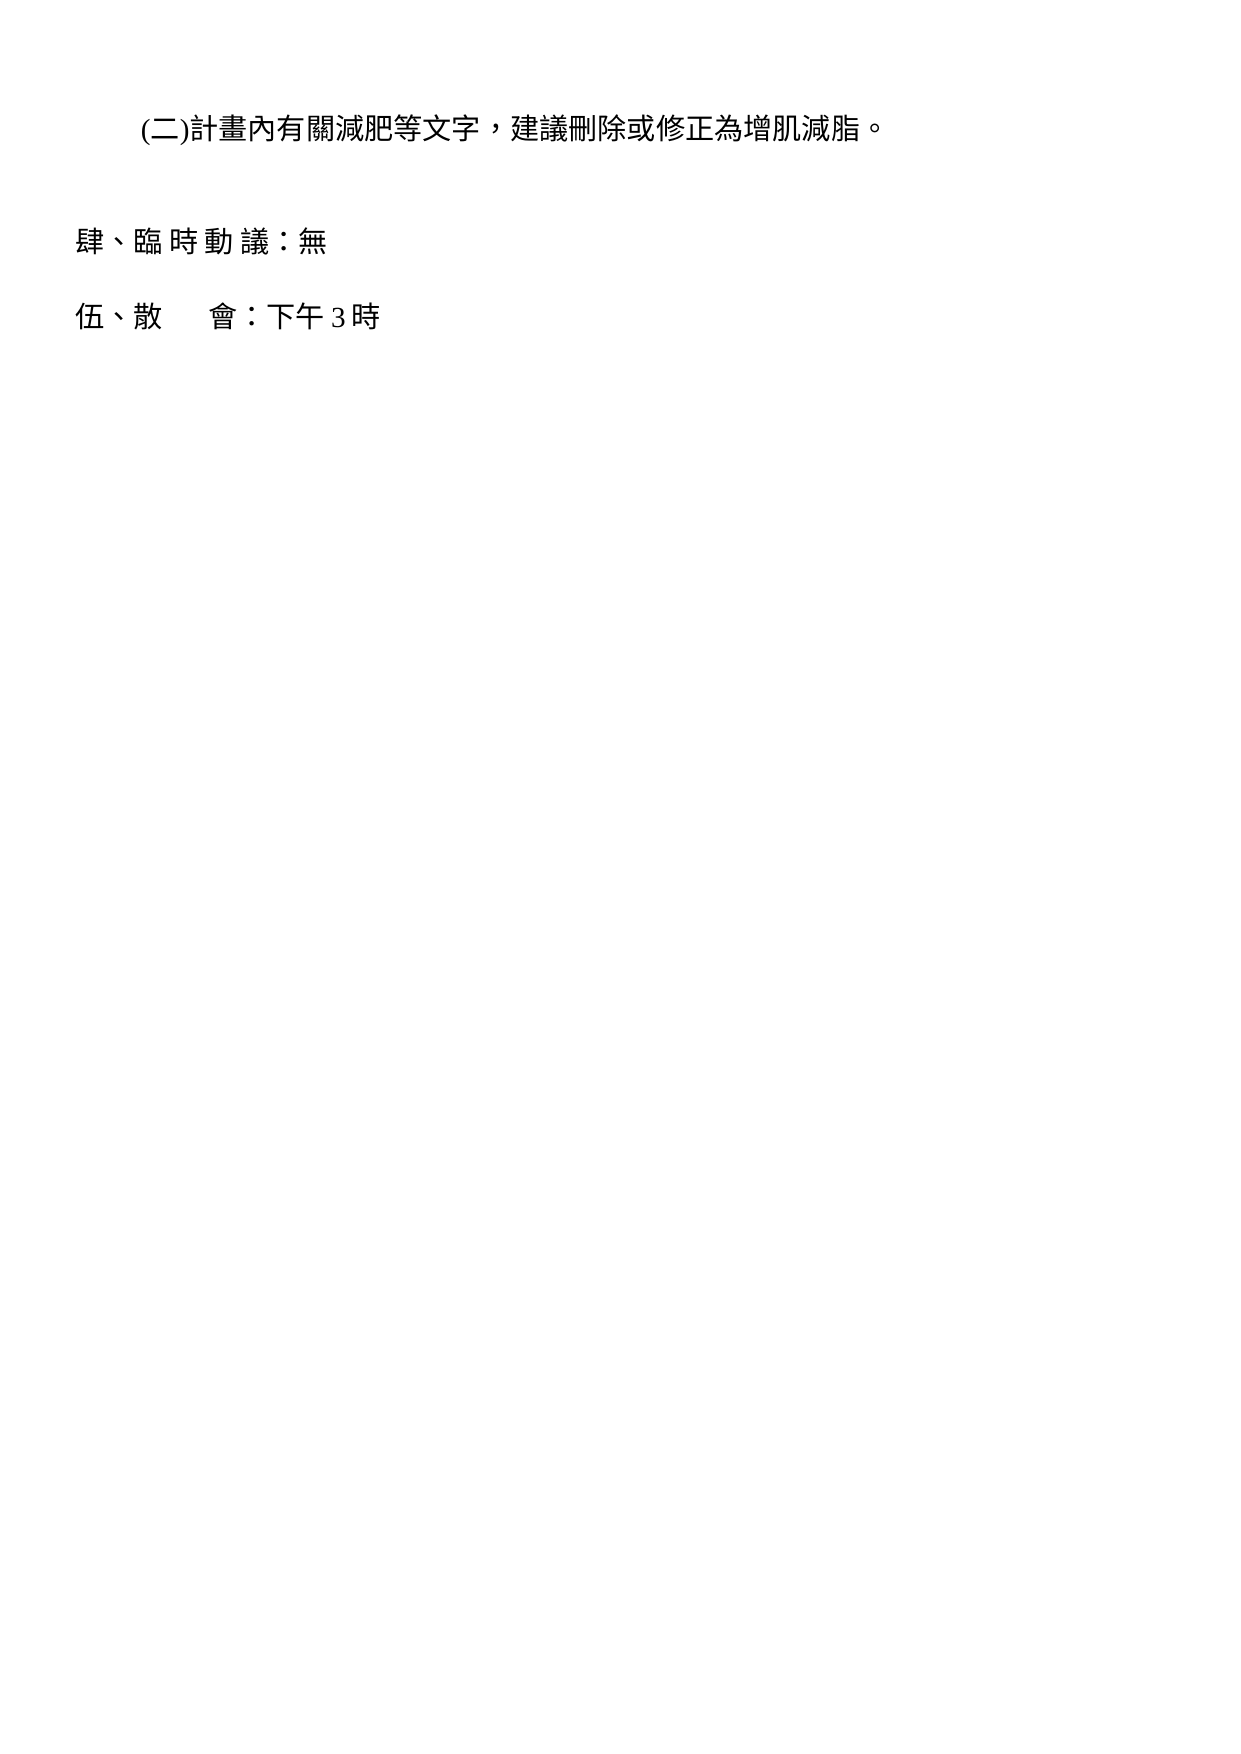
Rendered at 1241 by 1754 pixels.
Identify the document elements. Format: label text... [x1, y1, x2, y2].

text 伍、散 會：下午3時 [75, 277, 1165, 352]
text 肆、臨 時 動 議：無 [75, 202, 1165, 277]
text (二)計畫內有關減肥等文字，建議刪除或修正為增肌減脂。 [75, 89, 1165, 164]
